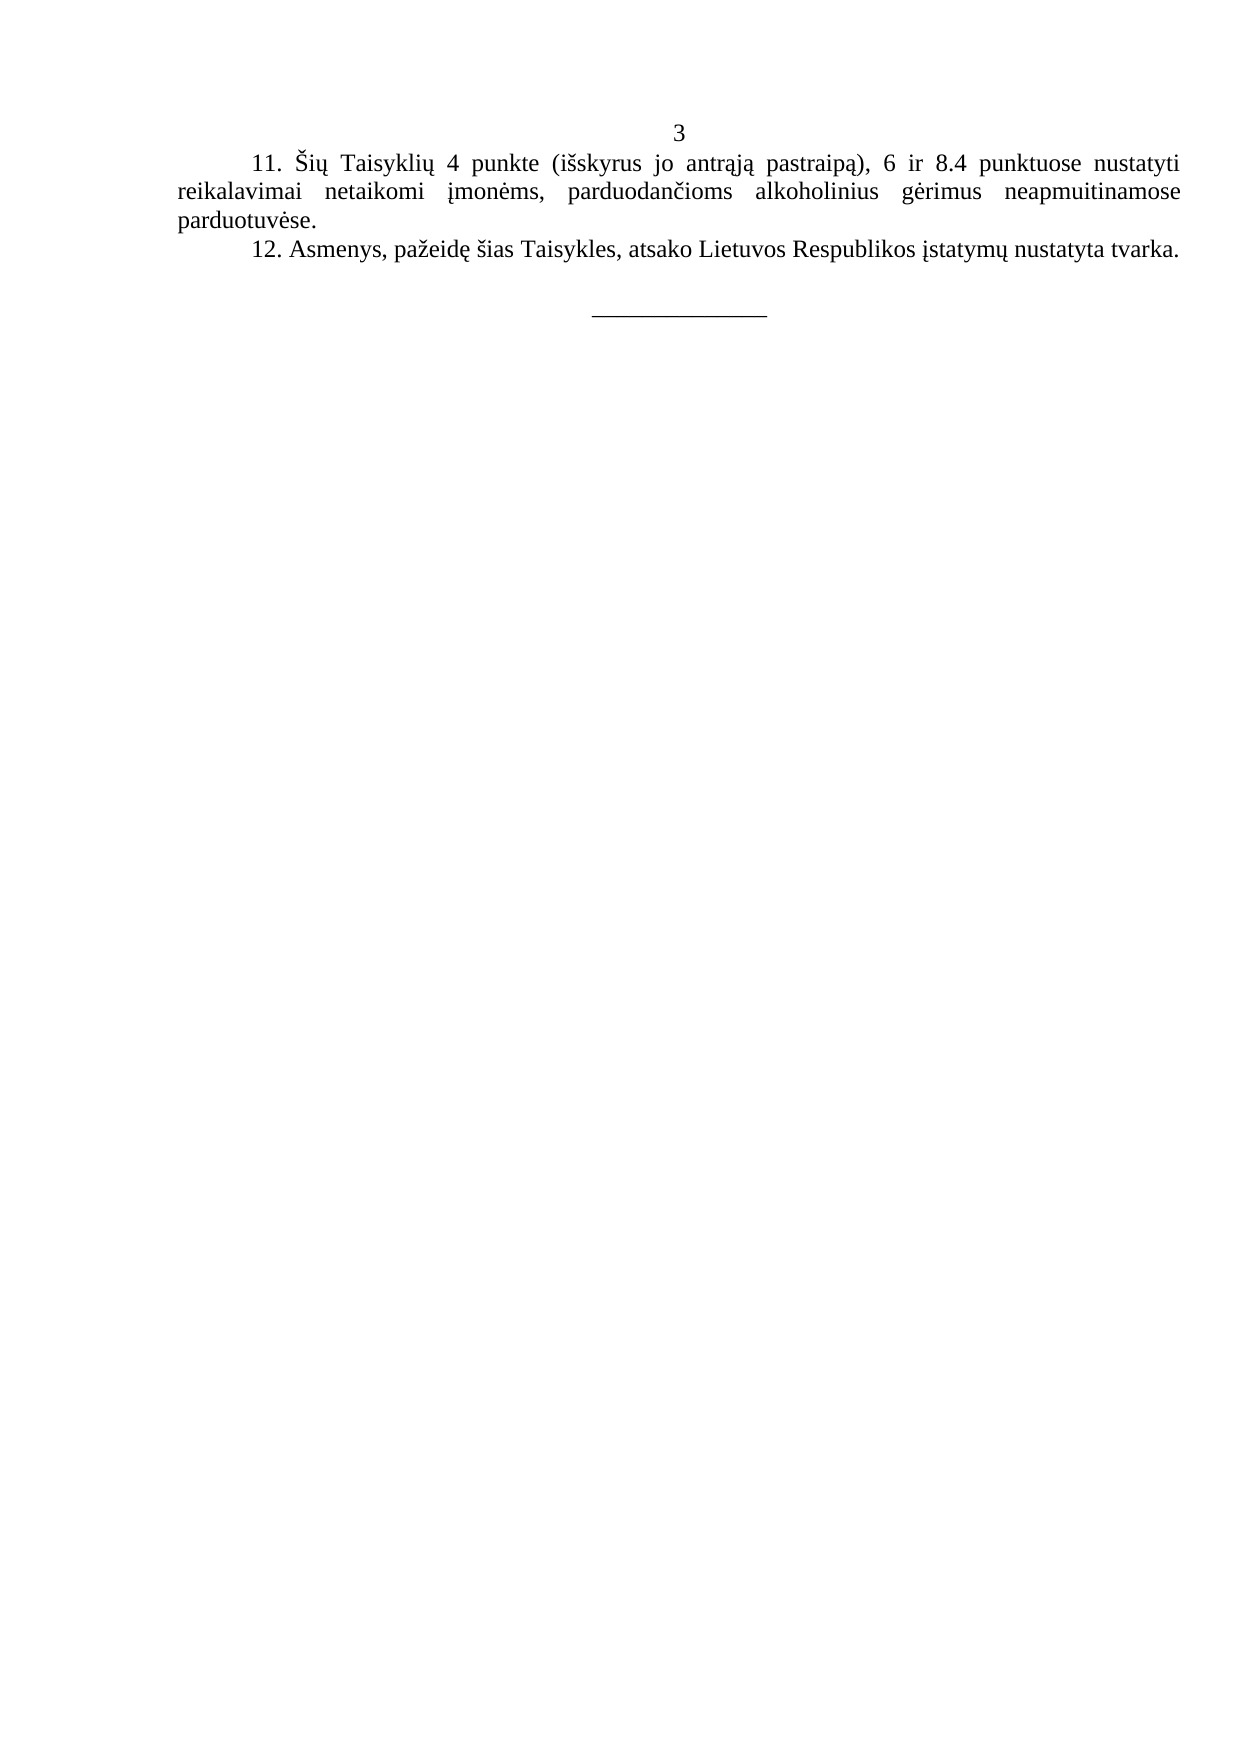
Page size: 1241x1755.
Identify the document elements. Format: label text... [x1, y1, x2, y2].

text ______________ [177, 291, 1181, 320]
text 11. Šių Taisyklių 4 punkte (išskyrus jo antrąją pastraipą), 6 ir 8.4 punktuose nustatyti reikalavimai netaikomi įmonėms, parduodančioms alkoholinius gėrimus neapmuitinamose parduotuvėse. [177, 148, 1181, 234]
text 12. Asmenys, pažeidę šias Taisykles, atsako Lietuvos Respublikos įstatymų nustatyta tvarka. [177, 234, 1181, 263]
